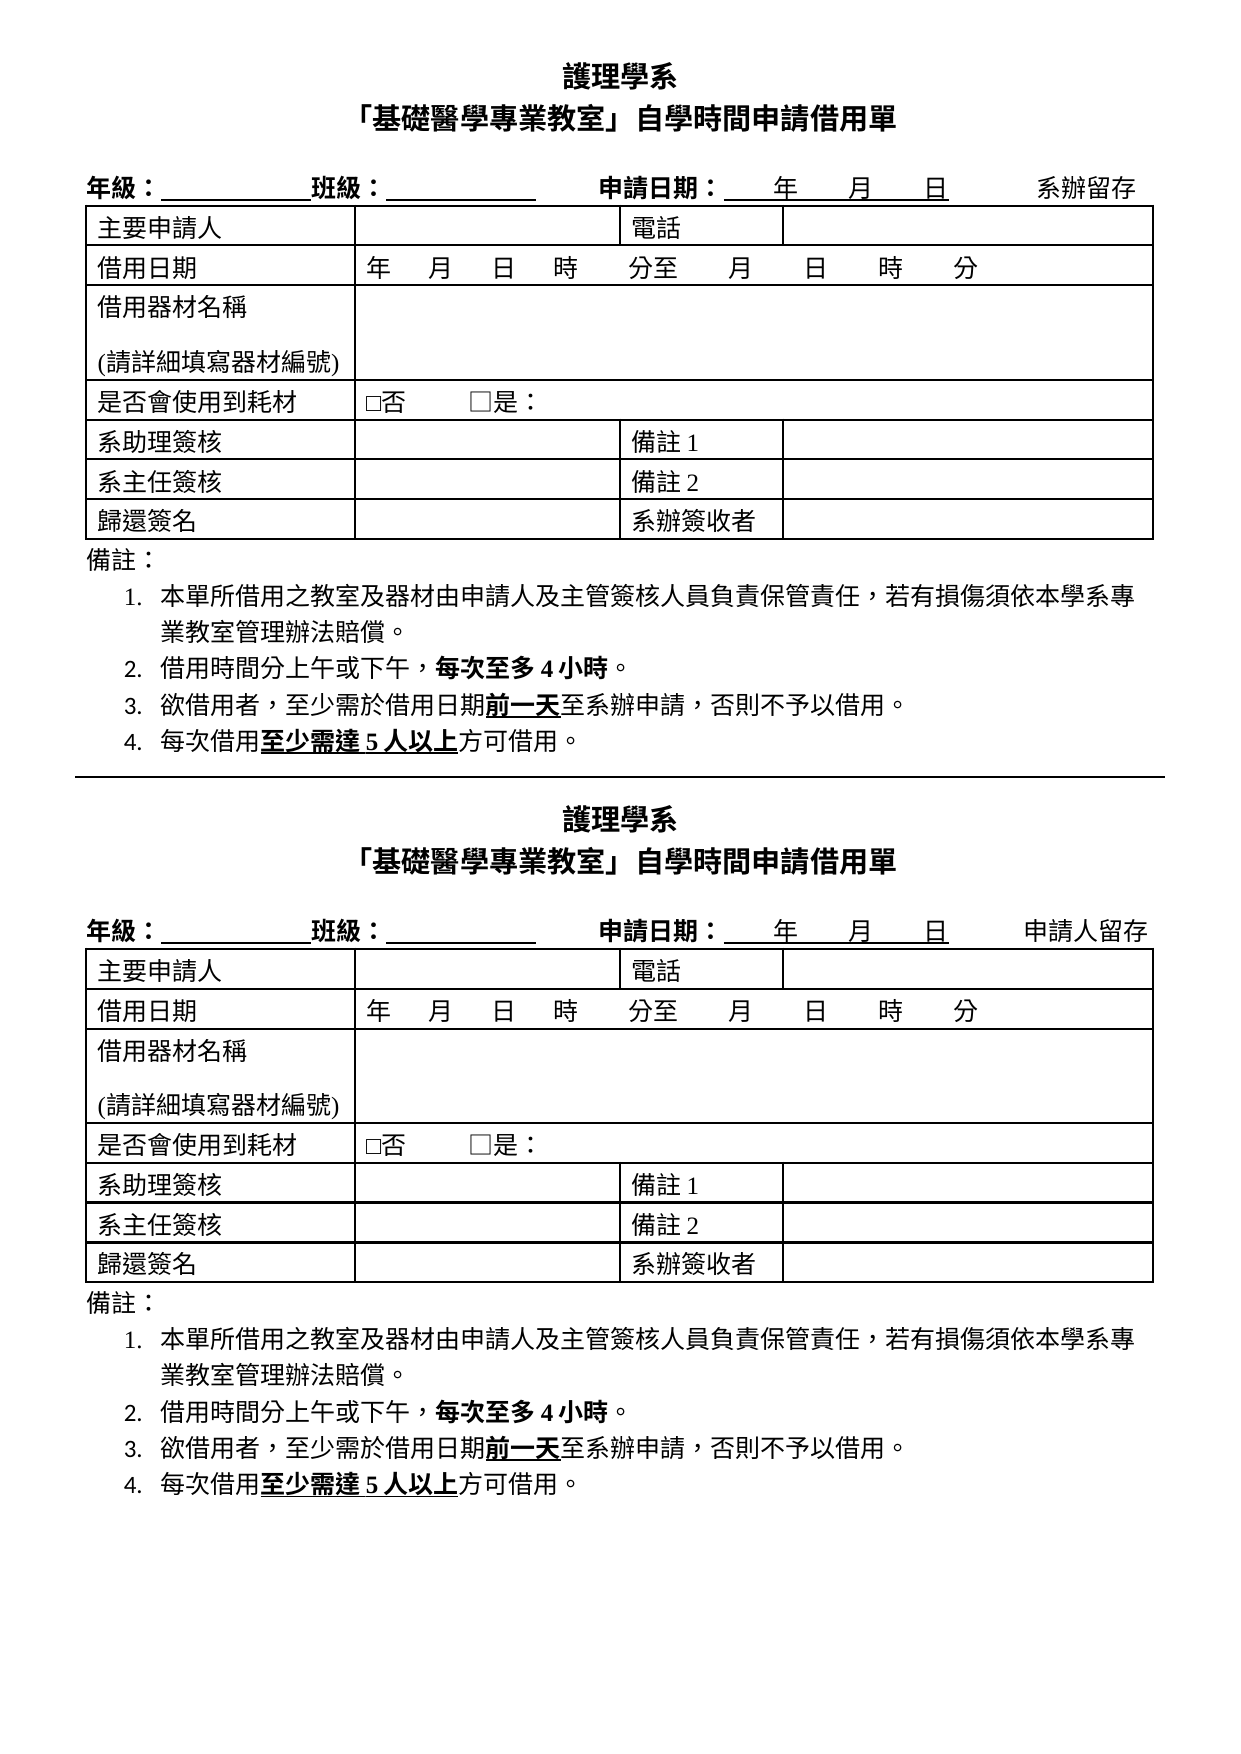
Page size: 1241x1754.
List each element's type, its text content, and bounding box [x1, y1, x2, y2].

table_header [356, 207, 619, 244]
table_cell 借用器材名稱 (請詳細填寫器材編號) [87, 1030, 354, 1122]
table_cell □否 □是： [356, 381, 1152, 418]
table_cell [356, 500, 619, 538]
table_header [784, 207, 1152, 244]
table_cell [356, 1164, 619, 1201]
table_cell 是否會使用到耗材 [87, 381, 354, 418]
table_cell 歸還簽名 [87, 500, 354, 538]
table_cell 備註2 [621, 460, 782, 498]
table_cell [784, 421, 1152, 458]
table_cell 年 月 日 時 分至 月 日 時 分 [356, 990, 1152, 1027]
table_cell 系主任簽核 [87, 1204, 354, 1241]
table_cell 備註1 [621, 1164, 782, 1201]
table_header 電話 [621, 207, 782, 244]
table_cell 系主任簽核 [87, 460, 354, 498]
table_header [784, 950, 1152, 987]
table_cell 備註1 [621, 421, 782, 458]
table_cell [356, 1030, 1152, 1122]
table_cell 年 月 日 時 分至 月 日 時 分 [356, 246, 1152, 284]
table_cell [784, 500, 1152, 538]
table_cell 系辦簽收者 [621, 500, 782, 538]
table_cell 系辦簽收者 [621, 1244, 782, 1281]
table_cell [356, 1204, 619, 1241]
table_cell 歸還簽名 [87, 1244, 354, 1281]
table_header 護理學系 「基礎醫學專業教室」自學時間申請借用單 年級： 班級： 申請日期： 年 月 日 系辦留存 備註： 本單所借用之教室及器材由申請人及主管簽核人員負責保管責任，若有損傷須依本學系專業教室管理辦法賠償。 借用時間分上午或下午，每次至多4小時。 欲借用者，至少需於借用日期前一天至系辦申請，否則不予以借用。 每次借用至少需達5人以上方可借用。 [75, 53, 1165, 776]
table_cell [356, 1244, 619, 1281]
table_cell [356, 286, 1152, 378]
table_header [356, 950, 619, 987]
table_cell 借用器材名稱 (請詳細填寫器材編號) [87, 286, 354, 378]
table_cell □否 □是： [356, 1124, 1152, 1162]
table_cell 借用日期 [87, 246, 354, 284]
table_cell [356, 421, 619, 458]
table_cell [784, 1204, 1152, 1241]
table_cell 系助理簽核 [87, 1164, 354, 1201]
table_cell 護理學系 「基礎醫學專業教室」自學時間申請借用單 年級： 班級： 申請日期： 年 月 日 申請人留存 備註： 本單所借用之教室及器材由申請人及主管簽核人員負責保管責任，若有損傷須依本學系專業教室管理辦法賠償。 借用時間分上午或下午，每次至多4小時。 欲借用者，至少需於借用日期前一天至系辦申請，否則不予以借用。 每次借用至少需達5人以上方可借用。 [75, 778, 1165, 1501]
table_cell 借用日期 [87, 990, 354, 1027]
table_cell 系助理簽核 [87, 421, 354, 458]
table_cell 備註2 [621, 1204, 782, 1241]
table_header 電話 [621, 950, 782, 987]
table_cell [784, 1164, 1152, 1201]
table_header 主要申請人 [87, 950, 354, 987]
table_header 主要申請人 [87, 207, 354, 244]
table_cell [784, 460, 1152, 498]
table_cell [784, 1244, 1152, 1281]
table_cell [356, 460, 619, 498]
table_cell 是否會使用到耗材 [87, 1124, 354, 1162]
